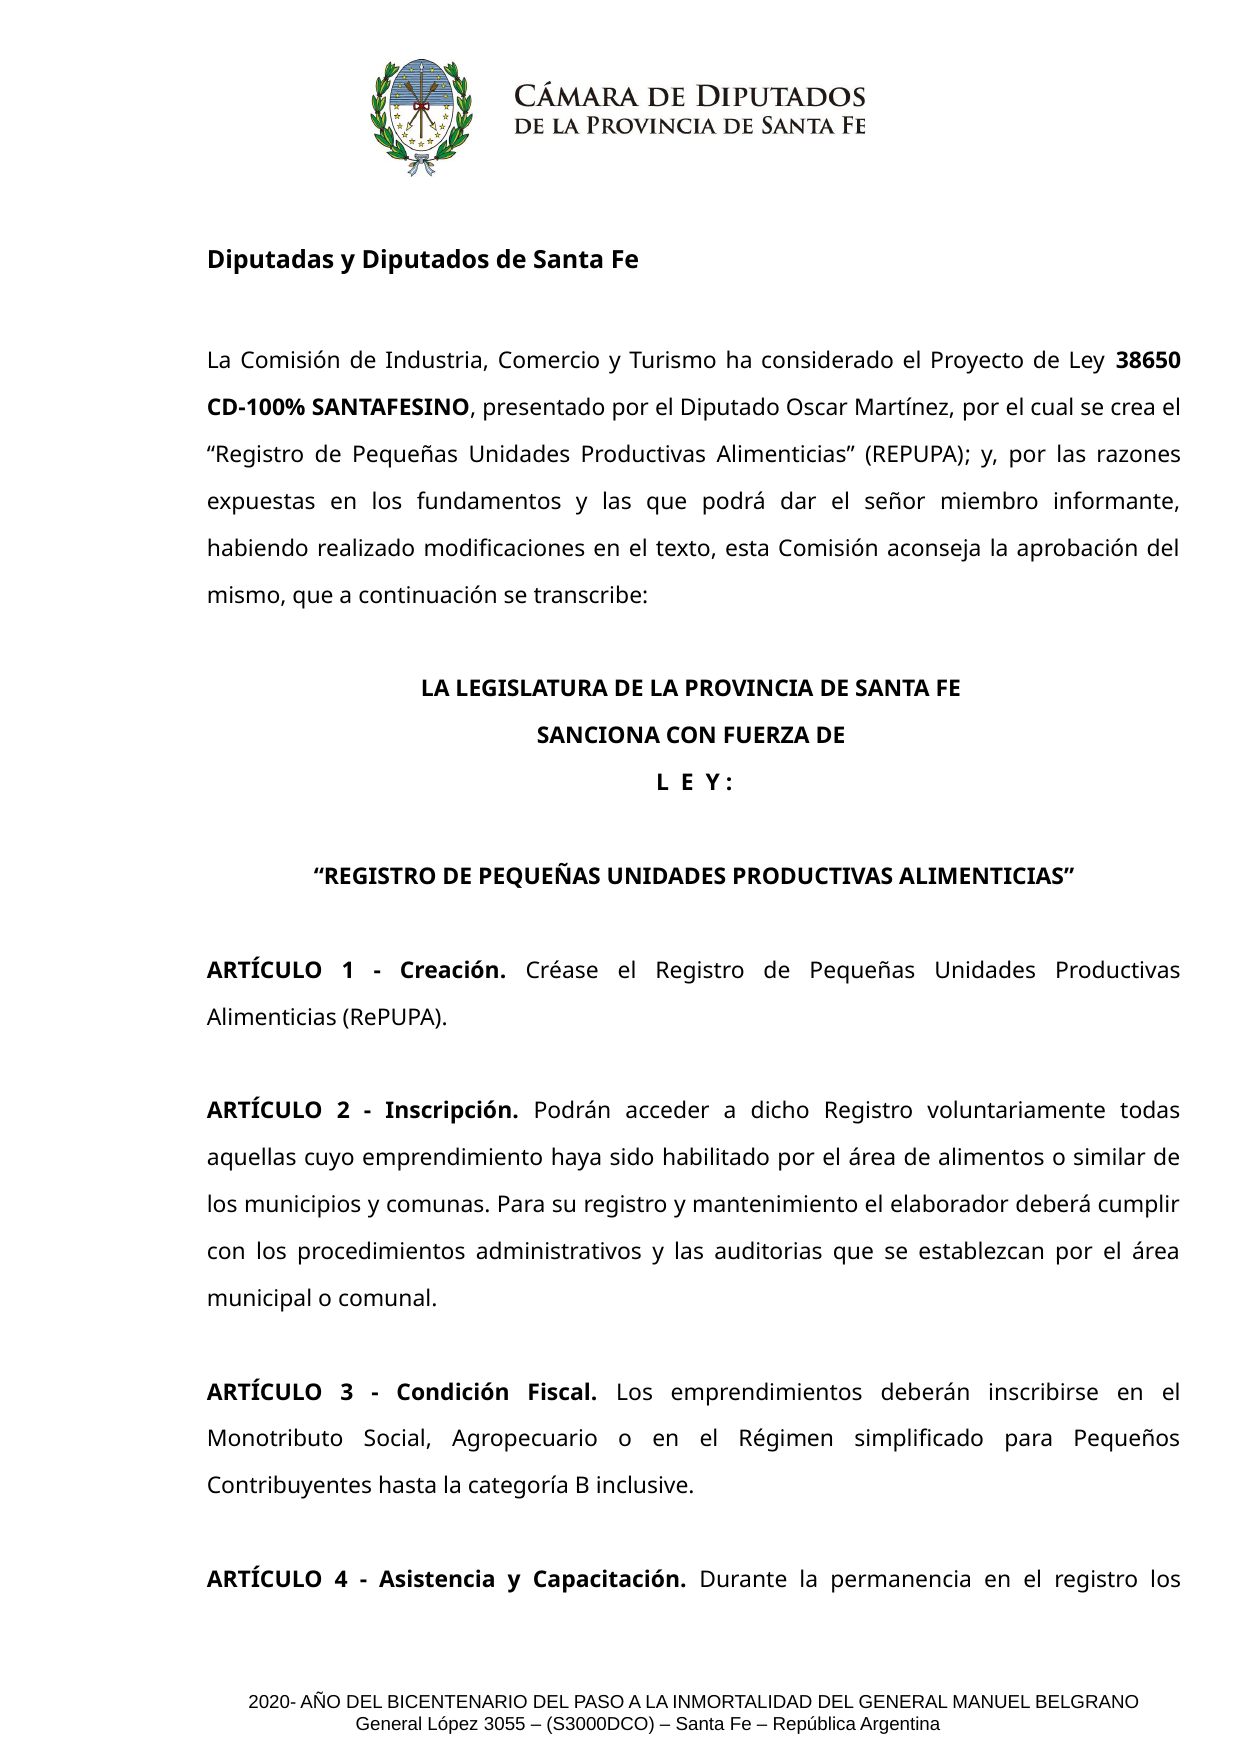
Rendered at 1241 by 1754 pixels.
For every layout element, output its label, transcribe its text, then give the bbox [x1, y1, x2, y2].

text LA LEGISLATURA DE LA PROVINCIA DE SANTA FE [207, 672, 1181, 704]
text SANCIONA CON FUERZA DE [207, 719, 1181, 751]
picture [370, 59, 866, 181]
text “REGISTRO DE PEQUEÑAS UNIDADES PRODUCTIVAS ALIMENTICIAS” [207, 860, 1181, 891]
text L E Y : [207, 766, 1181, 797]
text ARTÍCULO 2 - Inscripción. Podrán acceder a dicho Registro voluntariamente todas aquellas cuyo emprendimiento haya sido habilitado por el área de alimentos o similar de los municipios y comunas. Para su registro y mantenimiento el elaborador deberá cumplir con los procedimientos administrativos y las auditorias que se establezcan por el área municipal o comunal. [207, 1094, 1181, 1313]
text La Comisión de Industria, Comercio y Turismo ha considerado el Proyecto de Ley 38650 CD-100% SANTAFESINO, presentado por el Diputado Oscar Martínez, por el cual se crea el “Registro de Pequeñas Unidades Productivas Alimenticias” (REPUPA); y, por las razones expuestas en los fundamentos y las que podrá dar el señor miembro informante, habiendo realizado modificaciones en el texto, esta Comisión aconseja la aprobación del mismo, que a continuación se transcribe: [207, 344, 1181, 610]
text Diputadas y Diputados de Santa Fe [207, 242, 1181, 276]
text ARTÍCULO 1 - Creación. Créase el Registro de Pequeñas Unidades Productivas Alimenticias (RePUPA). [207, 954, 1181, 1032]
text ARTÍCULO 3 - Condición Fiscal. Los emprendimientos deberán inscribirse en el Monotributo Social, Agropecuario o en el Régimen simplificado para Pequeños Contribuyentes hasta la categoría B inclusive. [207, 1376, 1181, 1501]
text ARTÍCULO 4 - Asistencia y Capacitación. Durante la permanencia en el registro los [207, 1563, 1181, 1594]
